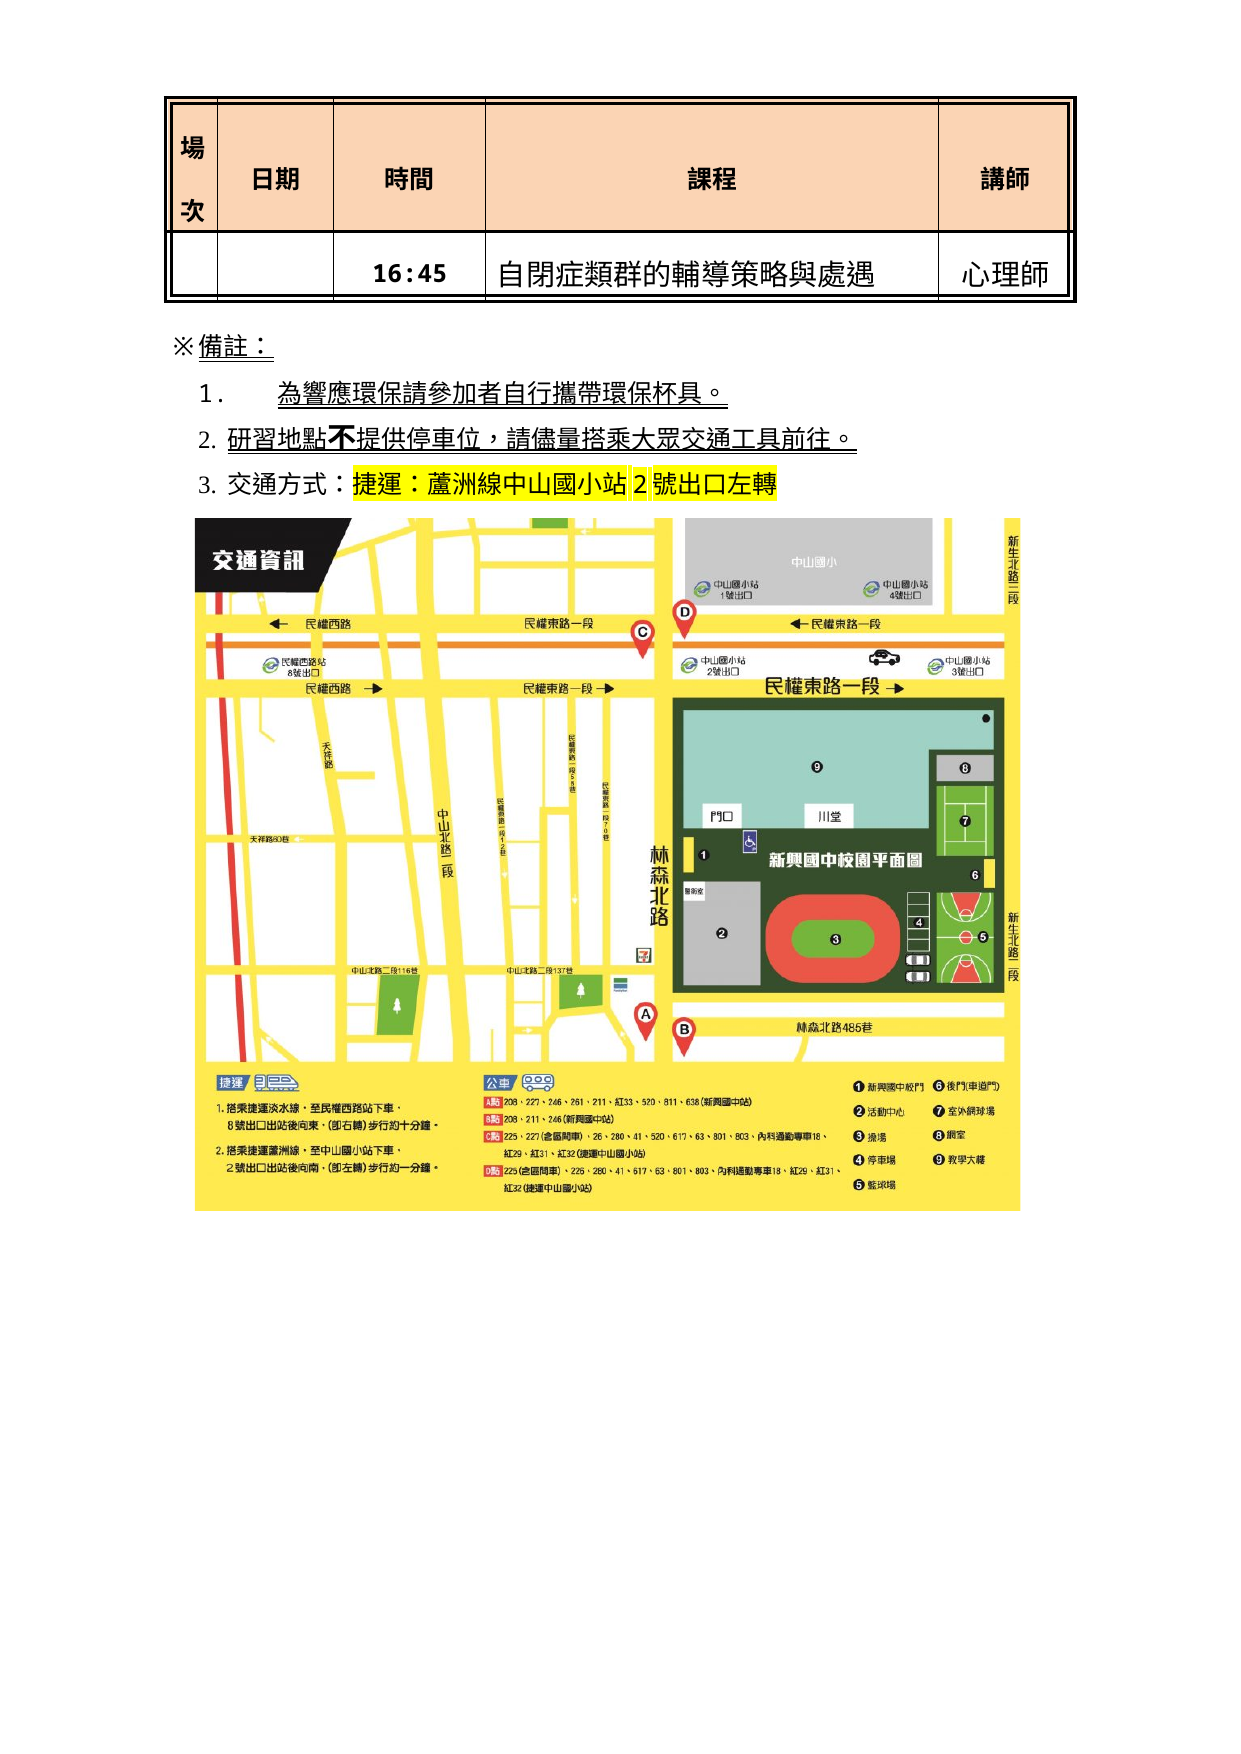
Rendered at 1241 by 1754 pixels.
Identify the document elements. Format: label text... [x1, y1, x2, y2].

table_cell 心理師 [939, 233, 1067, 294]
list 研習地點不提供停車位，請儘量搭乘大眾交通工具前往。 [198, 411, 1072, 457]
table_header 課程 [486, 105, 938, 230]
list 交通方式：捷運：蘆洲線中山國小站2號出口左轉 [198, 457, 1072, 503]
table_header 時間 [334, 105, 485, 230]
table_cell [218, 233, 333, 294]
table_cell [173, 233, 217, 294]
list 為響應環保請參加者自行攜帶環保杯具。 [198, 366, 1072, 411]
table_header 講師 [939, 99, 1072, 230]
table_header 場次 [168, 99, 217, 230]
table_cell 16:45 [334, 233, 485, 294]
text ※備註： [168, 303, 1072, 366]
table_header 日期 [218, 105, 333, 230]
table_cell 自閉症類群的輔導策略與處遇 [486, 233, 938, 294]
